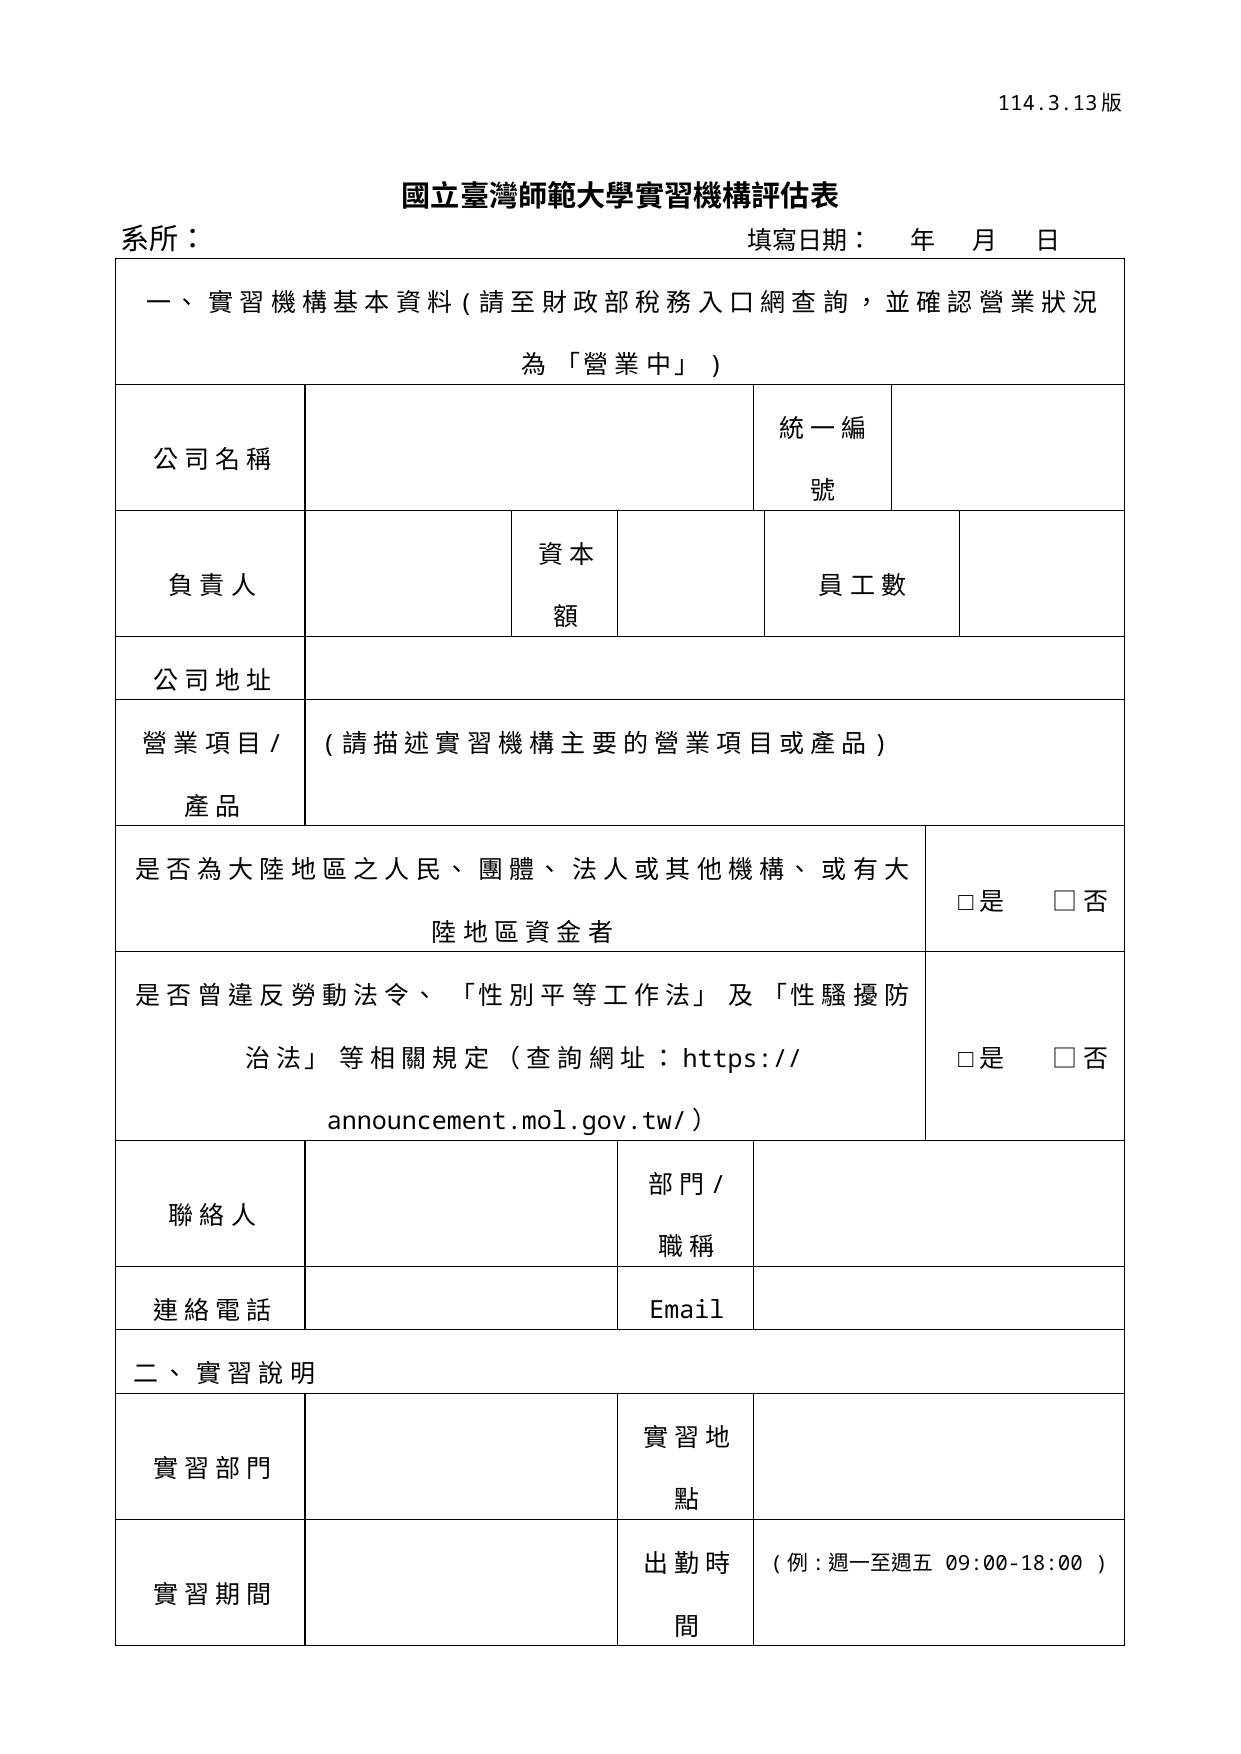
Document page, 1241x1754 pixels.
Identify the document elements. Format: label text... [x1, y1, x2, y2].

table_cell [618, 511, 764, 636]
table_cell [306, 1394, 617, 1519]
table_cell [960, 511, 1124, 636]
table_cell [754, 1141, 1124, 1266]
table_cell 公司名稱 [116, 385, 304, 509]
table_cell 實習地點 [618, 1394, 753, 1519]
table_cell [306, 637, 1124, 699]
table_cell □是 □否 [926, 952, 1124, 1140]
text 系所： 填寫日期： 年 月 日 [120, 215, 1120, 257]
table_cell [892, 385, 1124, 509]
table_cell [754, 1267, 1124, 1329]
table_cell (請描述實習機構主要的營業項目或產品) [306, 700, 1124, 825]
table_cell 二、實習說明 [116, 1330, 1124, 1393]
table_cell 出勤時間 [618, 1520, 753, 1645]
table_cell [306, 511, 511, 636]
table_cell [306, 1267, 617, 1329]
table_cell 公司地址 [116, 637, 304, 699]
table_cell [306, 385, 753, 509]
table_cell [754, 1394, 1124, 1519]
table_cell 營業項目/產品 [116, 700, 304, 825]
table_cell Email [618, 1267, 753, 1329]
table_cell (例:週一至週五 09:00-18:00 ) [754, 1520, 1124, 1645]
table_cell □是 □否 [926, 826, 1124, 951]
table_cell [306, 1520, 617, 1645]
table_cell [306, 1141, 617, 1266]
table_cell 實習部門 [116, 1394, 304, 1519]
text 國立臺灣師範大學實習機構評估表 [120, 173, 1120, 215]
table_header 一、實習機構基本資料(請至財政部稅務入口網查詢，並確認營業狀況為「營業中」) [116, 259, 1124, 383]
table_cell 負責人 [116, 511, 304, 636]
table_cell 資本額 [512, 511, 617, 636]
table_cell 聯絡人 [116, 1141, 304, 1266]
table_cell 連絡電話 [116, 1267, 304, 1329]
table_cell 是否為大陸地區之人民、團體、法人或其他機構、或有大陸地區資金者 [116, 826, 925, 951]
table_cell 員工數 [765, 511, 959, 636]
table_cell 是否曾違反勞動法令、「性別平等工作法」及「性騷擾防治法」等相關規定（查詢網址：https://announcement.mol.gov.tw/） [116, 952, 925, 1140]
table_cell 部門/職稱 [618, 1141, 753, 1266]
table_cell 實習期間 [116, 1520, 304, 1645]
table_cell 統一編號 [754, 385, 891, 509]
